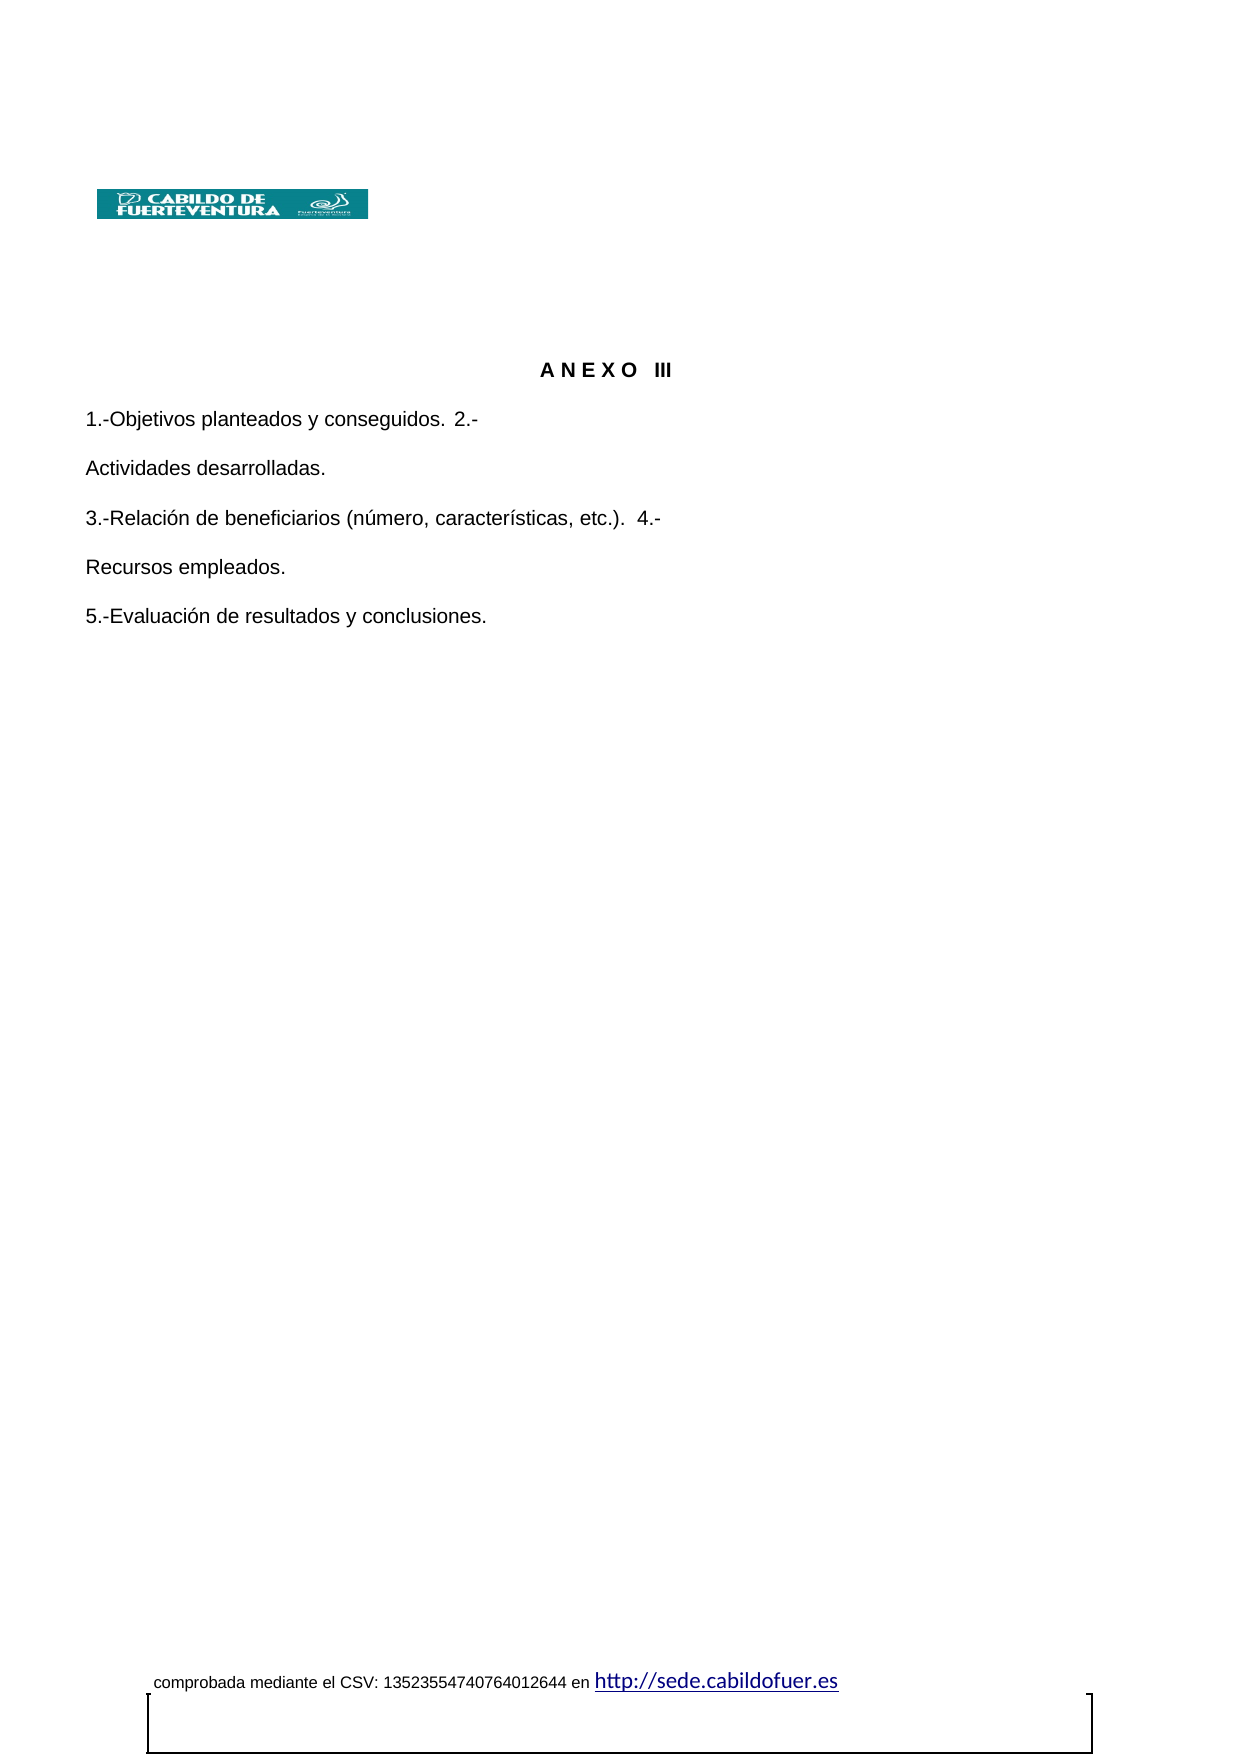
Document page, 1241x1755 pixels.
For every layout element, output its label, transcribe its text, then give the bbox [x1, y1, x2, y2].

text 3.-Relación de beneficiarios (número, características, etc.). 4.-Recursos empleados. [85, 506, 692, 579]
text 5.-Evaluación de resultados y conclusiones. [85, 604, 1093, 628]
text 1.-Objetivos planteados y conseguidos. 2.-Actividades desarrolladas. [85, 407, 512, 480]
picture [97, 189, 369, 219]
text A N E X O III [393, 358, 818, 382]
